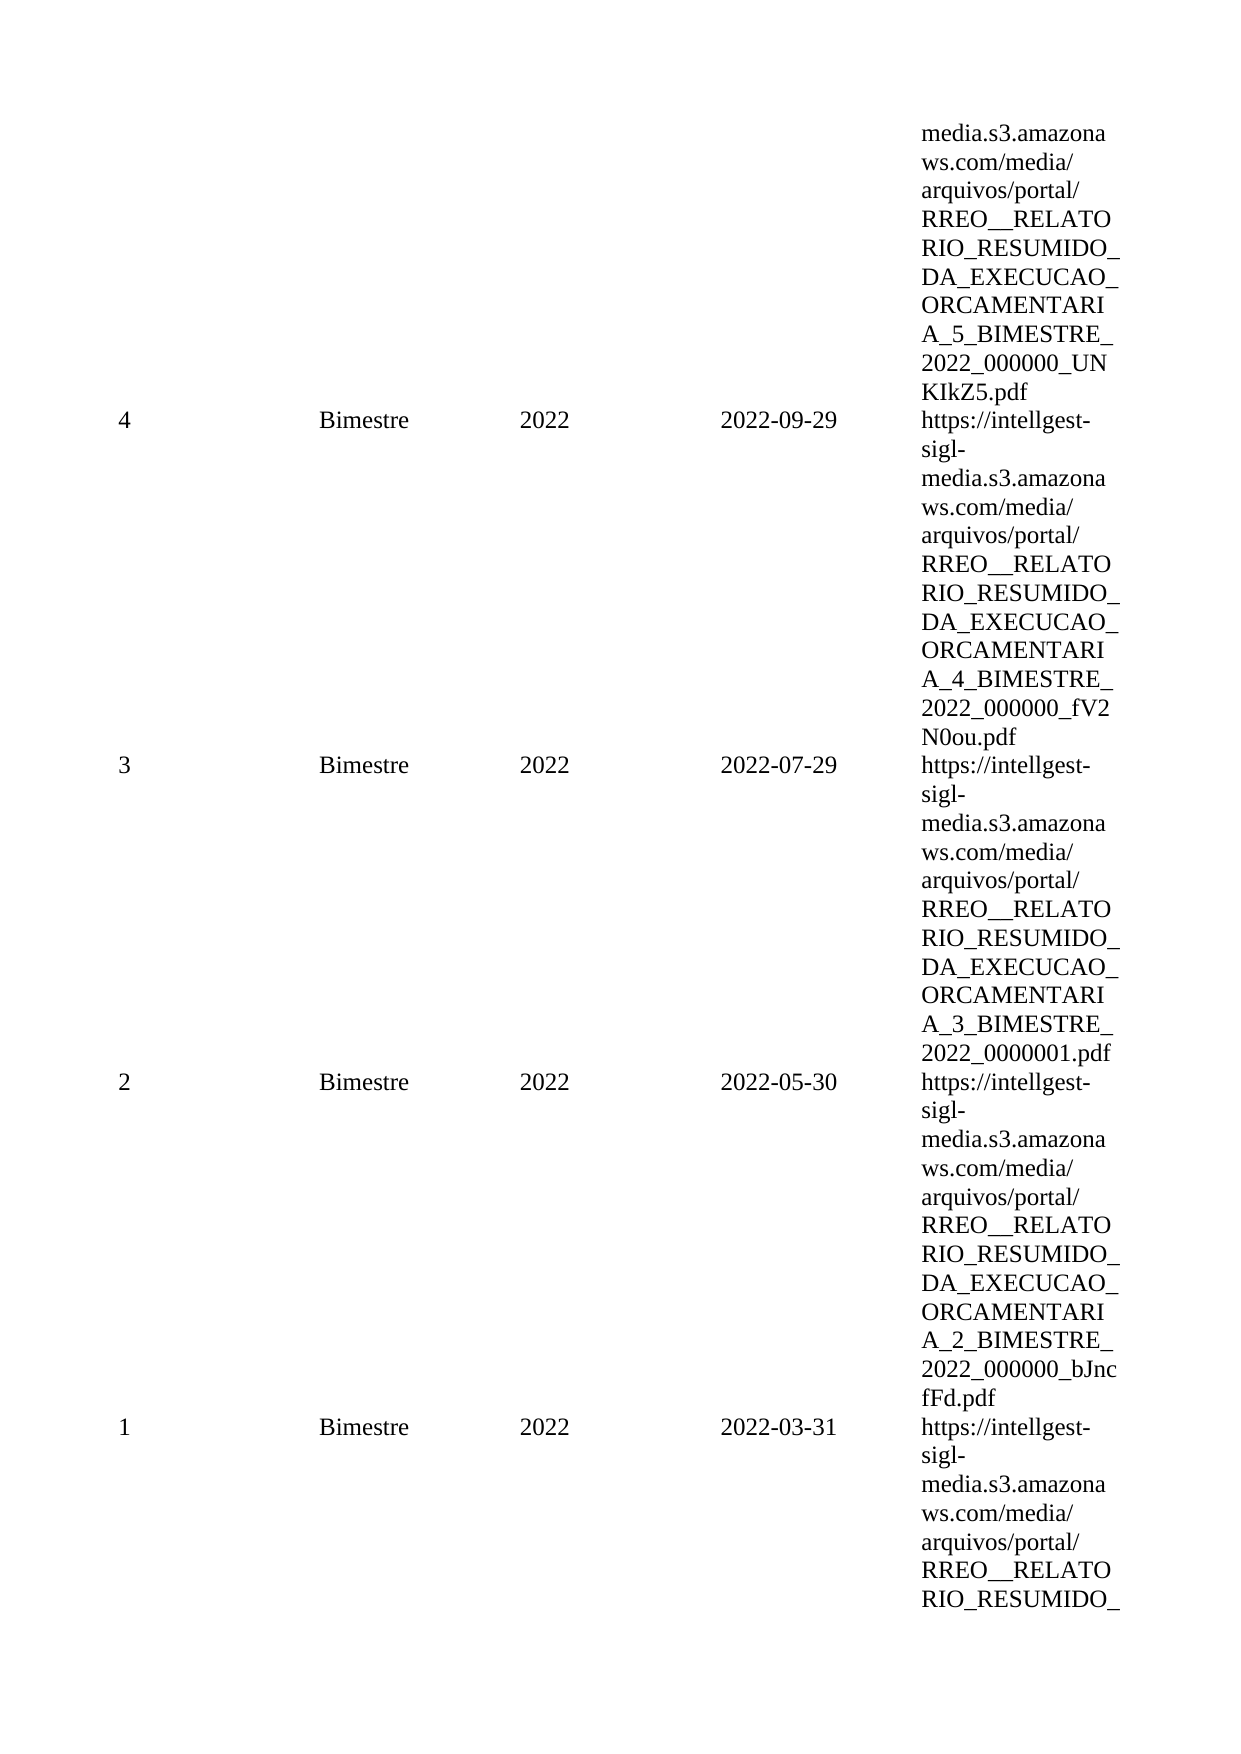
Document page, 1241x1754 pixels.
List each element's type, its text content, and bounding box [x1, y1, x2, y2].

table_cell Bimestre [319, 751, 519, 1067]
table_cell https://intellgest-sigl-media.s3.amazonaws.com/media/arquivos/portal/RREO__RELATORIO_RESUMIDO_DA_EXECUCAO_ORCAMENTARIA_4_BIMESTRE_2022_000000_fV2N0ou.pdf [921, 406, 1122, 751]
table_cell Bimestre [319, 1067, 519, 1412]
table_cell 1 [118, 1412, 319, 1613]
table_cell 2 [118, 1067, 319, 1412]
table_cell https://intellgest-sigl-media.s3.amazonaws.com/media/arquivos/portal/RREO__RELATORIO_RESUMIDO_ [921, 1412, 1122, 1613]
table_cell 2022 [520, 1412, 720, 1613]
table_cell 2022 [520, 406, 720, 751]
table_cell [720, 118, 921, 406]
table_cell Bimestre [319, 1412, 519, 1613]
table_cell https://intellgest-sigl-media.s3.amazonaws.com/media/arquivos/portal/RREO__RELATORIO_RESUMIDO_DA_EXECUCAO_ORCAMENTARIA_3_BIMESTRE_2022_0000001.pdf [921, 751, 1122, 1067]
table_cell 4 [118, 406, 319, 751]
table_cell 2022-07-29 [720, 751, 921, 1067]
table_cell 2022 [520, 1067, 720, 1412]
table_cell [319, 118, 519, 406]
table_cell media.s3.amazonaws.com/media/arquivos/portal/RREO__RELATORIO_RESUMIDO_DA_EXECUCAO_ORCAMENTARIA_5_BIMESTRE_2022_000000_UNKIkZ5.pdf [921, 118, 1122, 406]
table_cell [520, 118, 720, 406]
table_cell 3 [118, 751, 319, 1067]
table_cell 2022 [520, 751, 720, 1067]
table_cell 2022-03-31 [720, 1412, 921, 1613]
table_cell 2022-09-29 [720, 406, 921, 751]
table_cell [118, 118, 319, 406]
table_cell https://intellgest-sigl-media.s3.amazonaws.com/media/arquivos/portal/RREO__RELATORIO_RESUMIDO_DA_EXECUCAO_ORCAMENTARIA_2_BIMESTRE_2022_000000_bJncfFd.pdf [921, 1067, 1122, 1412]
table_cell 2022-05-30 [720, 1067, 921, 1412]
table_cell Bimestre [319, 406, 519, 751]
